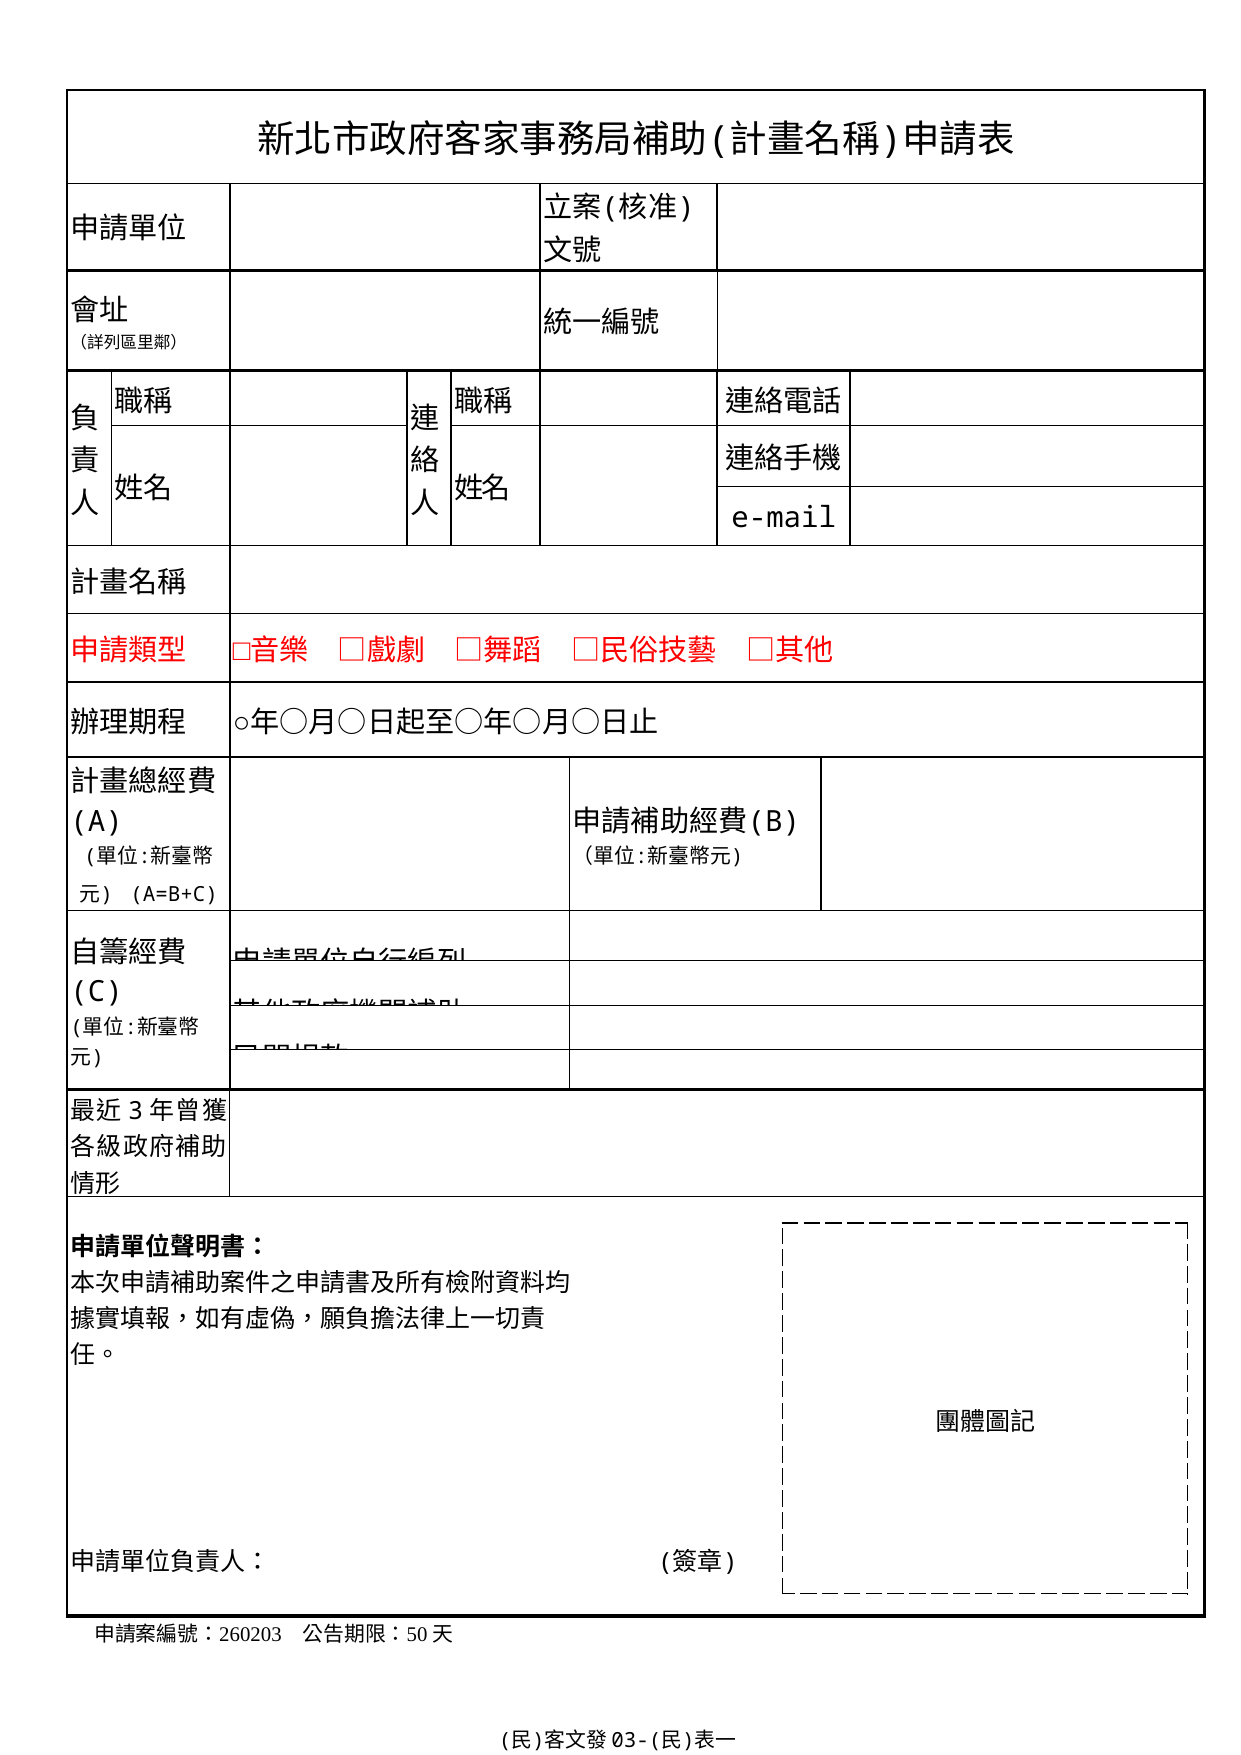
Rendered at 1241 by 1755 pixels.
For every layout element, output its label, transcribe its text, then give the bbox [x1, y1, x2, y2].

table_cell [822, 758, 1203, 910]
table_cell 連絡人 [408, 372, 450, 544]
table_cell 申請單位自行編列 [231, 911, 569, 960]
table_cell 申請單位 [68, 184, 229, 269]
table_cell 負責人 [68, 372, 111, 544]
table_cell 會址 （詳列區里鄰） [68, 272, 229, 369]
table_cell [851, 372, 1203, 424]
table_cell 其他補助款 [231, 1050, 569, 1087]
table_cell 計畫總經費(A) (單位:新臺幣元) (A=B+C) [68, 758, 229, 910]
table_cell [541, 372, 716, 424]
table_cell 姓名 [112, 426, 229, 544]
table_cell 辦理期程 [68, 683, 229, 756]
table_cell 最近3年曾獲各級政府補助情形 [68, 1091, 229, 1196]
table_cell 申請補助經費(B) （單位:新臺幣元) [570, 758, 820, 910]
table_cell [851, 426, 1203, 486]
table_cell 立案(核准)文號 [541, 184, 716, 269]
table_cell 統一編號 [541, 272, 717, 369]
table_cell [570, 911, 1203, 960]
table_cell [230, 1091, 1203, 1196]
table_cell [570, 1050, 1203, 1087]
table_cell [231, 272, 539, 369]
table_cell [231, 426, 406, 544]
table_cell ○年○月○日起至○年○月○日止 [231, 683, 1203, 756]
table_cell [231, 372, 406, 424]
table_cell 連絡電話 [718, 372, 849, 424]
table_cell [541, 426, 716, 544]
table_cell 職稱 [452, 372, 539, 424]
table_cell e-mail [718, 487, 849, 544]
table_cell 職稱 [112, 372, 229, 424]
table_cell 其他政府機關補助 [231, 961, 569, 1004]
table_cell [851, 487, 1203, 544]
table_cell [231, 546, 1203, 613]
table_cell [718, 272, 1203, 369]
table_cell 申請單位聲明書： 本次申請補助案件之申請書及所有檢附資料均據實填報，如有虛偽，願負擔法律上一切責任。 申請單位負責人： (簽章) 中華民國 年 月 日 [68, 1197, 1203, 1614]
table_cell [718, 184, 1203, 269]
table_cell 連絡手機 [718, 426, 849, 486]
table_cell [231, 184, 539, 269]
table_cell □音樂 □戲劇 □舞蹈 □民俗技藝 □其他 [231, 614, 1203, 681]
table_cell 姓名 [452, 426, 539, 544]
table_cell 民間捐款 [231, 1006, 569, 1049]
table_cell [570, 961, 1203, 1004]
table_cell 計畫名稱 [68, 546, 229, 613]
table_cell 申請類型 [68, 614, 229, 681]
table_cell [231, 758, 569, 910]
table_cell [570, 1006, 1203, 1049]
text 申請案編號：260203 公告期限：50 天 [94, 1618, 1122, 1648]
table_cell 自籌經費(C) (單位:新臺幣元) [68, 911, 229, 1087]
table_header 新北市政府客家事務局補助(計畫名稱)申請表 [68, 91, 1203, 182]
